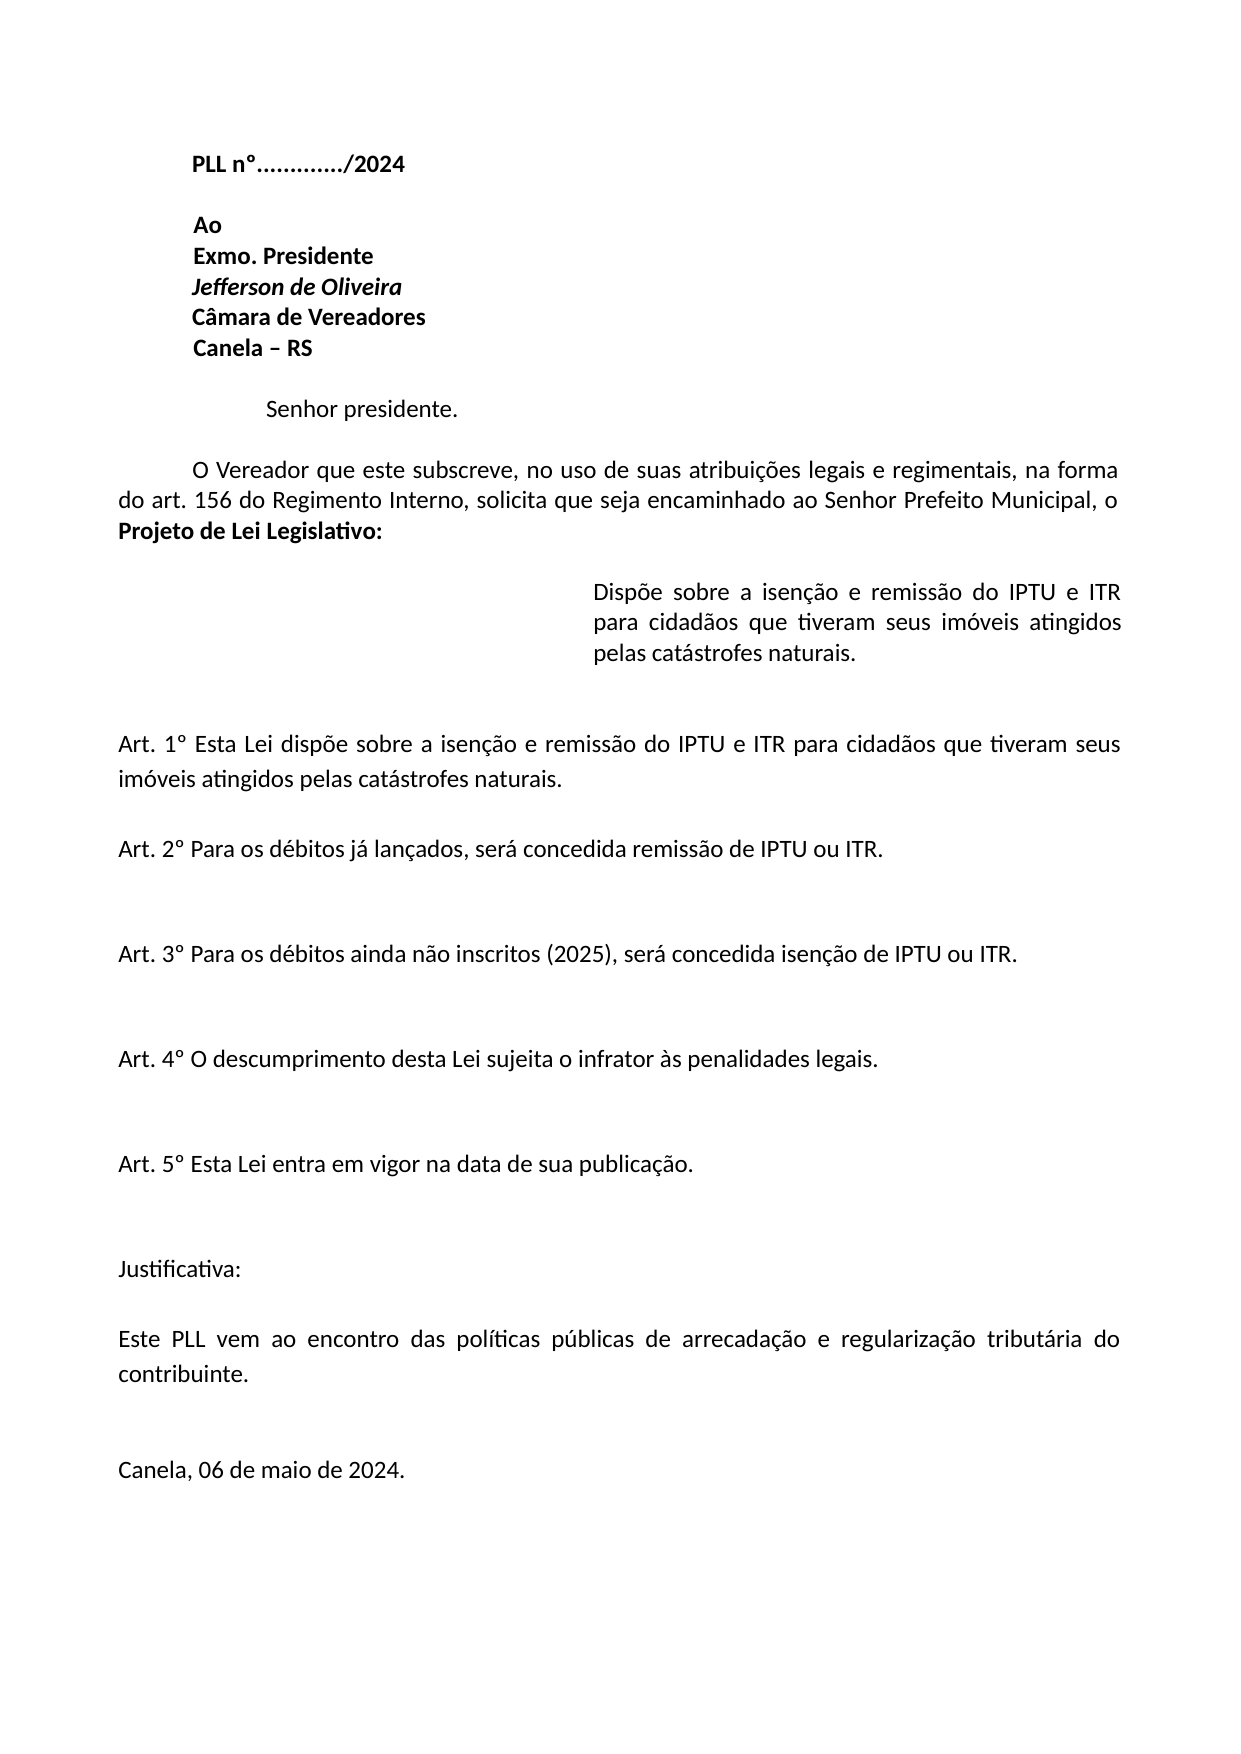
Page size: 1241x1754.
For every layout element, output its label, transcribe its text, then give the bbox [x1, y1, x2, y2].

text Art. 4º O descumprimento desta Lei sujeita o infrator às penalidades legais. [118, 1043, 1122, 1074]
text Este PLL vem ao encontro das políticas públicas de arrecadação e regularização tributária do contribuinte. [118, 1323, 1122, 1389]
text Canela, 06 de maio de 2024. [118, 1454, 1122, 1485]
subtitle PLL nº............./2024 [118, 149, 1122, 179]
text Jefferson de Oliveira [118, 271, 1122, 301]
text Canela – RS [118, 332, 1122, 362]
text Justificativa: [118, 1253, 1122, 1284]
text Ao [118, 210, 1122, 240]
text Senhor presidente. [118, 393, 1122, 423]
text Dispõe sobre a isenção e remissão do IPTU e ITR para cidadãos que tiveram seus imóveis atingidos pelas catástrofes naturais. [593, 576, 1122, 667]
text Art. 1º Esta Lei dispõe sobre a isenção e remissão do IPTU e ITR para cidadãos que tiveram seus imóveis atingidos pelas catástrofes naturais. [118, 728, 1122, 794]
text Exmo. Presidente [118, 240, 1122, 271]
text O Vereador que este subscreve, no uso de suas atribuições legais e regimentais, na forma do art. 156 do Regimento Interno, solicita que seja encaminhado ao Senhor Prefeito Municipal, o Projeto de Lei Legislativo: [118, 454, 1120, 545]
text Art. 3º Para os débitos ainda não inscritos (2025), será concedida isenção de IPTU ou ITR. [118, 938, 1122, 969]
text Art. 5º Esta Lei entra em vigor na data de sua publicação. [118, 1148, 1122, 1179]
text Câmara de Vereadores [118, 301, 1122, 332]
text Art. 2º Para os débitos já lançados, será concedida remissão de IPTU ou ITR. [118, 833, 1122, 864]
